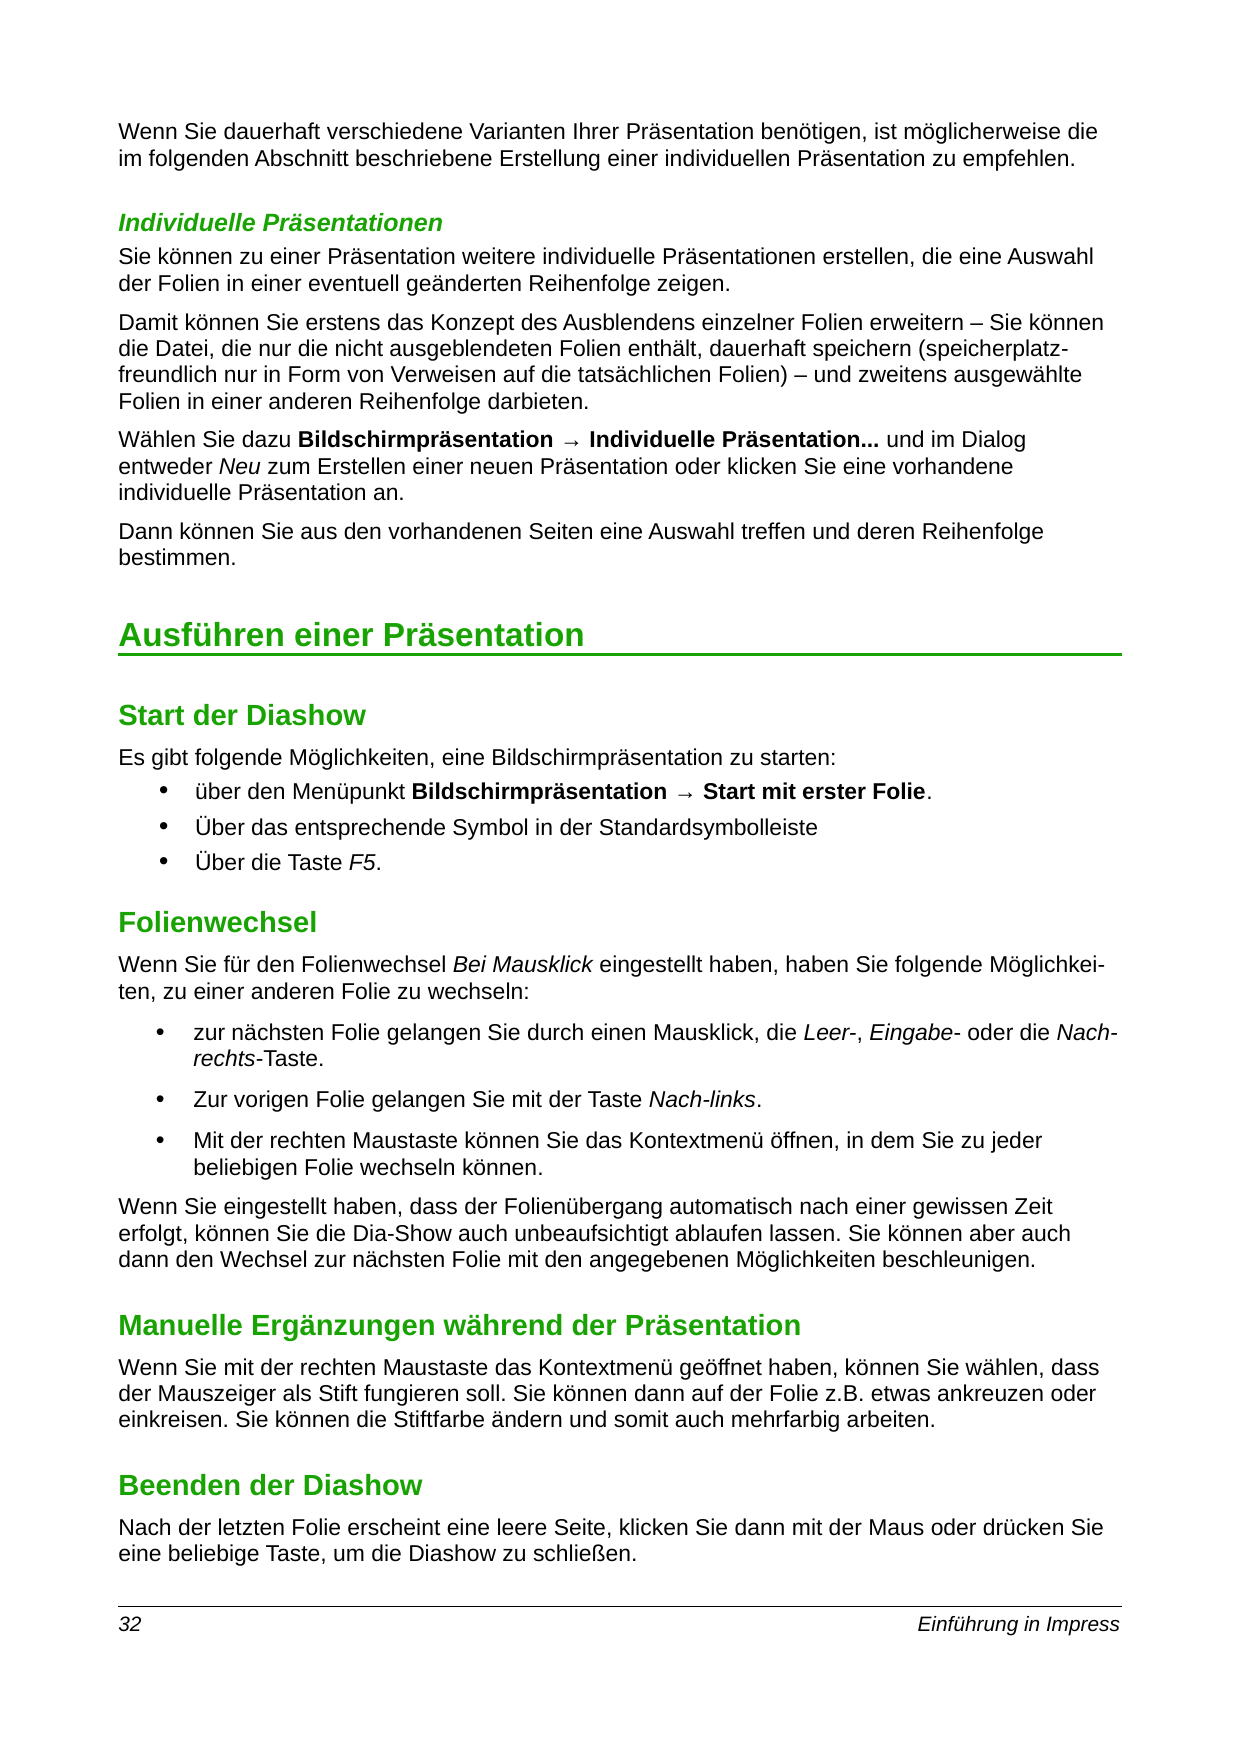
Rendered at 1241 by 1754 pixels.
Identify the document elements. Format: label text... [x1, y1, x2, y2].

subtitle Folienwechsel [118, 906, 1122, 939]
list Wenn Sie eingestellt haben, dass der Folienübergang automatisch nach einer gewissen Zeit erfolgt, können Sie die Dia-Show auch unbeaufsichtigt ablaufen lassen. Sie können aber auch dann den Wechsel zur nächsten Folie mit den angegebenen Möglichkeiten beschleunigen. [118, 1193, 1122, 1272]
text Wenn Sie mit der rechten Maustaste das Kontextmenü geöffnet haben, können Sie wählen, dass der Mauszeiger als Stift fungieren soll. Sie können dann auf der Folie z.B. etwas ankreuzen oder einkreisen. Sie können die Stiftfarbe ändern und somit auch mehrfarbig arbeiten. [118, 1353, 1122, 1433]
list Über das entsprechende Symbol in der Standardsymbolleiste [156, 812, 1122, 841]
text Damit können Sie erstens das Konzept des Ausblendens einzelner Folien erweitern – Sie können die Datei, die nur die nicht ausgeblendeten Folien enthält, dauerhaft speichern (speicherplatz­freundlich nur in Form von Verweisen auf die tatsächlichen Folien) – und zweitens ausgewählte Folien in einer anderen Reihenfolge darbieten. [118, 308, 1122, 414]
list Mit der rechten Maustaste können Sie das Kontextmenü öffnen, in dem Sie zu jeder beliebigen Folie wechseln können. [156, 1126, 1122, 1181]
subtitle Individuelle Präsentationen [118, 208, 1122, 237]
list Es gibt folgende Möglichkeiten, eine Bildschirmpräsentation zu starten: [118, 743, 1122, 770]
text Sie können zu einer Präsentation weitere individuelle Präsentationen erstellen, die eine Auswahl der Folien in einer eventuell geänderten Reihenfolge zeigen. [118, 243, 1122, 296]
text Wenn Sie für den Folienwechsel Bei Mausklick eingestellt haben, haben Sie folgende Möglichkei­ten, zu einer anderen Folie zu wechseln: [118, 951, 1122, 1004]
list Nach der letzten Folie erscheint eine leere Seite, klicken Sie dann mit der Maus oder drücken Sie eine beliebige Taste, um die Diashow zu schließen. [118, 1514, 1122, 1567]
subtitle Beenden der Diashow [118, 1468, 1122, 1502]
list Zur vorigen Folie gelangen Sie mit der Taste Nach-links. [156, 1084, 1122, 1113]
text Wählen Sie dazu Bildschirmpräsentation → Individuelle Präsentation... und im Dialog entweder Neu zum Erstellen einer neuen Präsentation oder klicken Sie eine vorhandene individuelle Präsentation an. [118, 426, 1122, 506]
list zur nächsten Folie gelangen Sie durch einen Mausklick, die Leer-, Eingabe- oder die Nach-rechts-Taste. [156, 1017, 1122, 1072]
subtitle Start der Diashow [118, 697, 1122, 731]
subtitle Manuelle Ergänzungen während der Präsentation [118, 1308, 1122, 1341]
subtitle Ausführen einer Präsentation [118, 615, 1122, 653]
text Wenn Sie dauerhaft verschiedene Varianten Ihrer Präsentation benötigen, ist möglicherweise die im folgenden Abschnitt beschriebene Erstellung einer individuellen Präsentation zu empfehlen. [118, 118, 1122, 171]
list über den Menüpunkt Bildschirmpräsentation → Start mit erster Folie. [156, 776, 1122, 805]
list Über die Taste F5. [156, 847, 1122, 876]
text Dann können Sie aus den vorhandenen Seiten eine Auswahl treffen und deren Reihenfolge bestimmen. [118, 518, 1122, 571]
